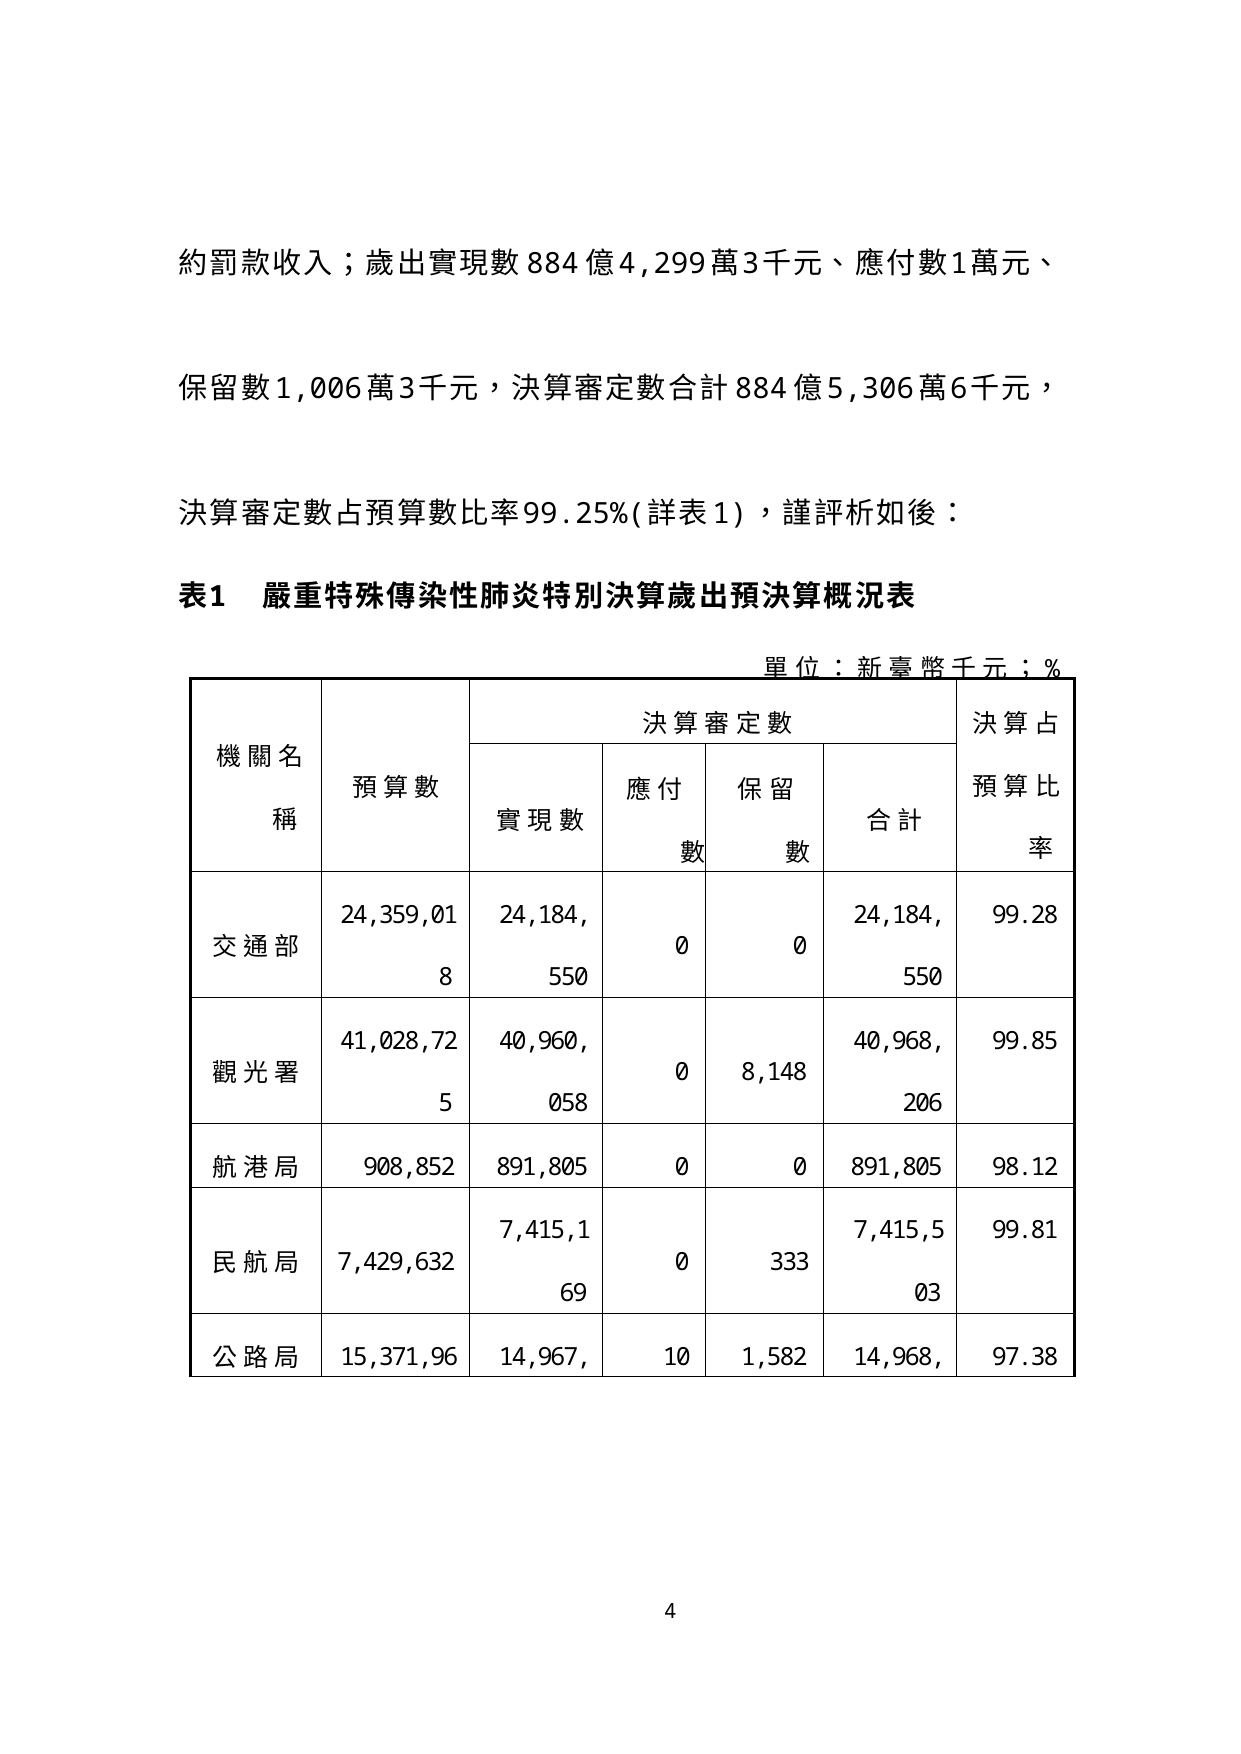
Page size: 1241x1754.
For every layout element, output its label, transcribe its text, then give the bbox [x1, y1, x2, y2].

table_cell 0 [706, 1124, 823, 1187]
table_cell 14,968, [824, 1314, 956, 1376]
table_cell 7,415,503 [824, 1188, 956, 1313]
table_header 機關名稱 [192, 680, 321, 871]
table_cell 97.38 [957, 1314, 1073, 1376]
table_cell 8,148 [706, 998, 823, 1123]
table_cell 891,805 [470, 1124, 602, 1187]
table_cell 15,371,96 [322, 1314, 469, 1376]
table_cell 0 [603, 1188, 705, 1313]
table_cell 應付數 [603, 744, 705, 871]
table_header 決算占 預算比率 [957, 680, 1073, 871]
table_cell 公路局 [192, 1314, 321, 1376]
table_cell 24,359,018 [322, 872, 469, 997]
table_cell 333 [706, 1188, 823, 1313]
table_cell 1,582 [706, 1314, 823, 1376]
table_cell 0 [603, 998, 705, 1123]
table_cell 7,415,169 [470, 1188, 602, 1313]
table_cell 98.12 [957, 1124, 1073, 1187]
text 表1 嚴重特殊傳染性肺炎特別決算歲出預決算概況表 [177, 552, 1063, 615]
table_cell 0 [706, 872, 823, 997]
text 約罰款收入；歲出實現數884億4,299萬3千元、應付數1萬元、保留數1,006萬3千元，決算審定數合計884億5,306萬6千元，決算審定數占預算數比率99.25%(詳表1)，謹評析如後： [177, 177, 1063, 552]
table_cell 觀光署 [192, 998, 321, 1123]
table_cell 24,184,550 [824, 872, 956, 997]
table_cell 40,968,206 [824, 998, 956, 1123]
table_cell 99.28 [957, 872, 1073, 997]
table_cell 41,028,725 [322, 998, 469, 1123]
table_cell 40,960,058 [470, 998, 602, 1123]
table_cell 24,184,550 [470, 872, 602, 997]
table_cell 航港局 [192, 1124, 321, 1187]
table_cell 民航局 [192, 1188, 321, 1313]
table_cell 908,852 [322, 1124, 469, 1187]
table_header 決算審定數 [470, 680, 956, 743]
table_cell 10 [603, 1314, 705, 1376]
table_header 預算數 [322, 680, 469, 871]
table_cell 99.81 [957, 1188, 1073, 1313]
table_cell 交通部 [192, 872, 321, 997]
table_cell 891,805 [824, 1124, 956, 1187]
text 單位：新臺幣千元；% [177, 615, 1063, 677]
table_cell 7,429,632 [322, 1188, 469, 1313]
table_cell 0 [603, 1124, 705, 1187]
table_cell 合計 [824, 744, 956, 871]
table_cell 0 [603, 872, 705, 997]
table_cell 99.85 [957, 998, 1073, 1123]
table_cell 實現數 [470, 744, 602, 871]
table_cell 14,967, [470, 1314, 602, 1376]
table_cell 保留數 [706, 744, 823, 871]
